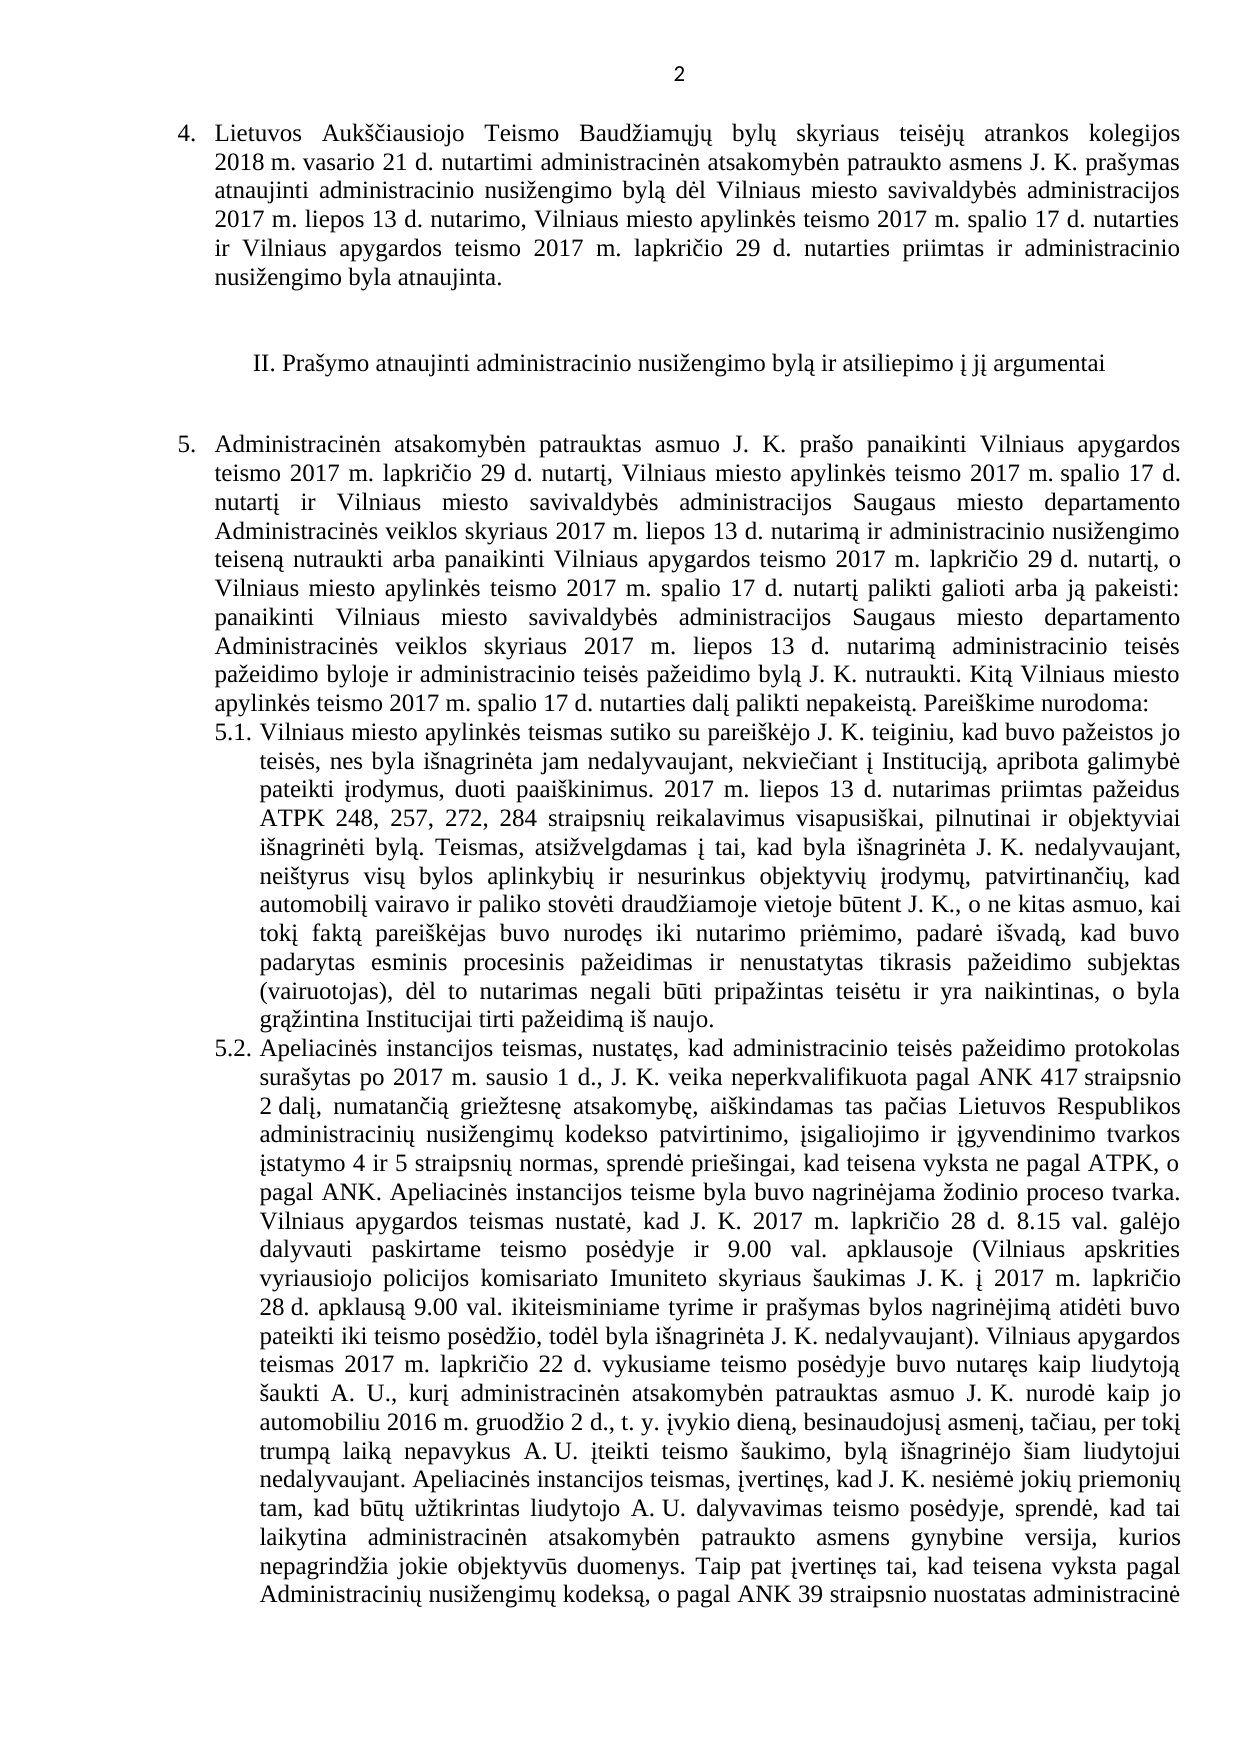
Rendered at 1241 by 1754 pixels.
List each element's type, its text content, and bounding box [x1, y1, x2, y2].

text II. Prašymo atnaujinti administracinio nusižengimo bylą ir atsiliepimo į jį argumentai [177, 348, 1181, 377]
text 5.1. Vilniaus miesto apylinkės teismas sutiko su pareiškėjo J. K. teiginiu, kad buvo pažeistos jo teisės, nes byla išnagrinėta jam nedalyvaujant, nekviečiant į Instituciją, apribota galimybė pateikti įrodymus, duoti paaiškinimus. 2017 m. liepos 13 d. nutarimas priimtas pažeidus ATPK 248, 257, 272, 284 straipsnių reikalavimus visapusiškai, pilnutinai ir objektyviai išnagrinėti bylą. Teismas, atsižvelgdamas į tai, kad byla išnagrinėta J. K. nedalyvaujant, neištyrus visų bylos aplinkybių ir nesurinkus objektyvių įrodymų, patvirtinančių, kad automobilį vairavo ir paliko stovėti draudžiamoje vietoje būtent J. K., o ne kitas asmuo, kai tokį faktą pareiškėjas buvo nurodęs iki nutarimo priėmimo, padarė išvadą, kad buvo padarytas esminis procesinis pažeidimas ir nenustatytas tikrasis pažeidimo subjektas (vairuotojas), dėl to nutarimas negali būti pripažintas teisėtu ir yra naikintinas, o byla grąžintina Institucijai tirti pažeidimą iš naujo. [214, 717, 1181, 1033]
text 5.2. Apeliacinės instancijos teismas, nustatęs, kad administracinio teisės pažeidimo protokolas surašytas po 2017 m. sausio 1 d., J. K. veika neperkvalifikuota pagal ANK 417 straipsnio 2 dalį, numatančią griežtesnę atsakomybę, aiškindamas tas pačias Lietuvos Respublikos administracinių nusižengimų kodekso patvirtinimo, įsigaliojimo ir įgyvendinimo tvarkos įstatymo 4 ir 5 straipsnių normas, sprendė priešingai, kad teisena vyksta ne pagal ATPK, o pagal ANK. Apeliacinės instancijos teisme byla buvo nagrinėjama žodinio proceso tvarka. Vilniaus apygardos teismas nustatė, kad J. K. 2017 m. lapkričio 28 d. 8.15 val. galėjo dalyvauti paskirtame teismo posėdyje ir 9.00 val. apklausoje (Vilniaus apskrities vyriausiojo policijos komisariato Imuniteto skyriaus šaukimas J. K. į 2017 m. lapkričio 28 d. apklausą 9.00 val. ikiteisminiame tyrime ir prašymas bylos nagrinėjimą atidėti buvo pateikti iki teismo posėdžio, todėl byla išnagrinėta J. K. nedalyvaujant). Vilniaus apygardos teismas 2017 m. lapkričio 22 d. vykusiame teismo posėdyje buvo nutaręs kaip liudytoją šaukti A. U., kurį administracinėn atsakomybėn patrauktas asmuo J. K. nurodė kaip jo automobiliu 2016 m. gruodžio 2 d., t. y. įvykio dieną, besinaudojusį asmenį, tačiau, per tokį trumpą laiką nepavykus A. U. įteikti teismo šaukimo, bylą išnagrinėjo šiam liudytojui nedalyvaujant. Apeliacinės instancijos teismas, įvertinęs, kad J. K. nesiėmė jokių priemonių tam, kad būtų užtikrintas liudytojo A. U. dalyvavimas teismo posėdyje, sprendė, kad tai laikytina administracinėn atsakomybėn patraukto asmens gynybine versija, kurios nepagrindžia jokie objektyvūs duomenys. Taip pat įvertinęs tai, kad teisena vyksta pagal Administracinių nusižengimų kodeksą, o pagal ANK 39 straipsnio nuostatas administracinė [214, 1033, 1181, 1608]
text 4. Lietuvos Aukščiausiojo Teismo Baudžiamųjų bylų skyriaus teisėjų atrankos kolegijos 2018 m. vasario 21 d. nutartimi administracinėn atsakomybėn patraukto asmens J. K. prašymas atnaujinti administracinio nusižengimo bylą dėl Vilniaus miesto savivaldybės administracijos 2017 m. liepos 13 d. nutarimo, Vilniaus miesto apylinkės teismo 2017 m. spalio 17 d. nutarties ir Vilniaus apygardos teismo 2017 m. lapkričio 29 d. nutarties priimtas ir administracinio nusižengimo byla atnaujinta. [177, 118, 1181, 291]
text 5. Administracinėn atsakomybėn patrauktas asmuo J. K. prašo panaikinti Vilniaus apygardos teismo 2017 m. lapkričio 29 d. nutartį, Vilniaus miesto apylinkės teismo 2017 m. spalio 17 d. nutartį ir Vilniaus miesto savivaldybės administracijos Saugaus miesto departamento Administracinės veiklos skyriaus 2017 m. liepos 13 d. nutarimą ir administracinio nusižengimo teiseną nutraukti arba panaikinti Vilniaus apygardos teismo 2017 m. lapkričio 29 d. nutartį, o Vilniaus miesto apylinkės teismo 2017 m. spalio 17 d. nutartį palikti galioti arba ją pakeisti: panaikinti Vilniaus miesto savivaldybės administracijos Saugaus miesto departamento Administracinės veiklos skyriaus 2017 m. liepos 13 d. nutarimą administracinio teisės pažeidimo byloje ir administracinio teisės pažeidimo bylą J. K. nutraukti. Kitą Vilniaus miesto apylinkės teismo 2017 m. spalio 17 d. nutarties dalį palikti nepakeistą. Pareiškime nurodoma: [177, 429, 1181, 717]
